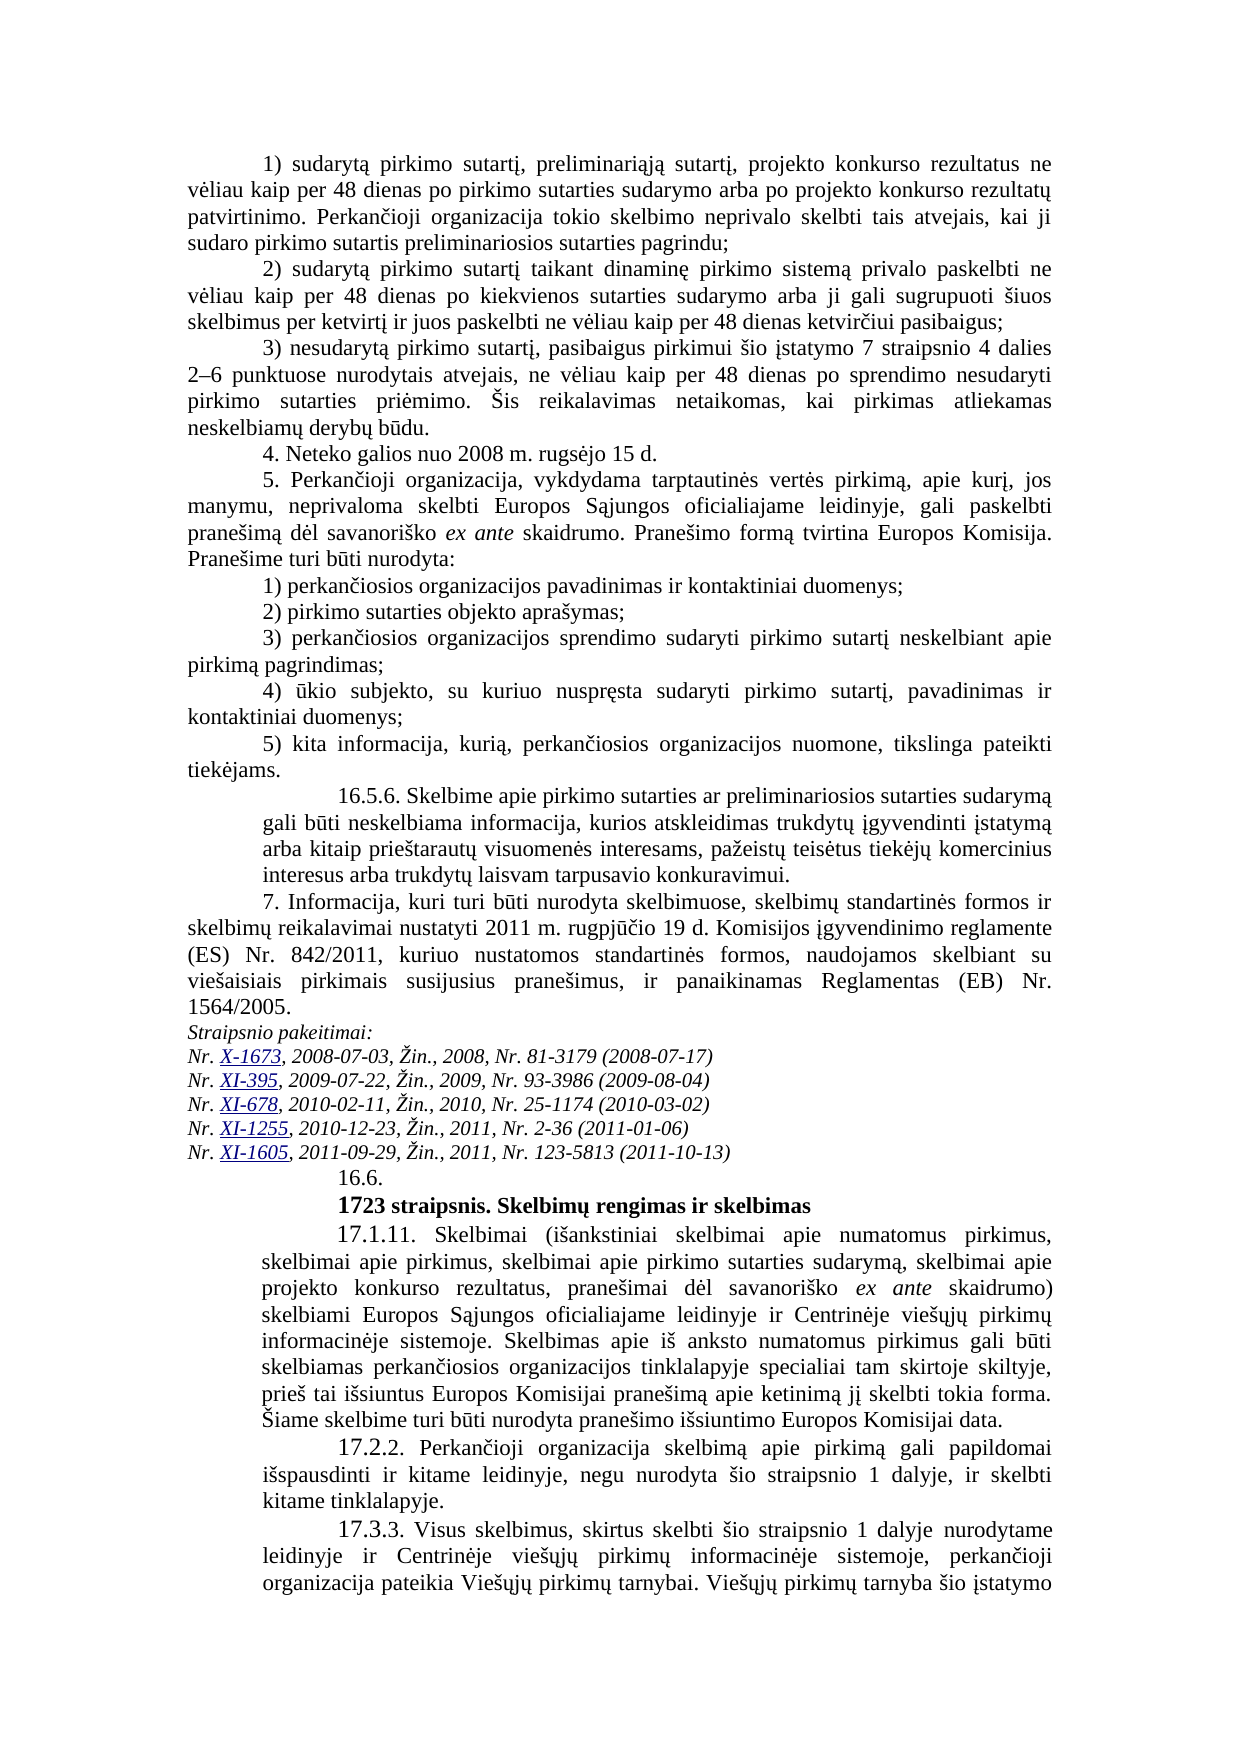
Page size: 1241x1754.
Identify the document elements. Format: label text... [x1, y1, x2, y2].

text Straipsnio pakeitimai: [187, 1020, 1053, 1044]
text 7. Informacija, kuri turi būti nurodyta skelbimuose, skelbimų standartinės formos ir skelbimų reikalavimai nustatyti 2011 m. rugpjūčio 19 d. Komisijos įgyvendinimo reglamente (ES) Nr. 842/2011, kuriuo nustatomos standartinės formos, naudojamos skelbiant su viešaisiais pirkimais susijusius pranešimus, ir panaikinamas Reglamentas (EB) Nr. 1564/2005. [187, 888, 1053, 1020]
subtitle 2. Perkančioji organizacija skelbimą apie pirkimą gali papildomai išspausdinti ir kitame leidinyje, negu nurodyta šio straipsnio 1 dalyje, ir skelbti kitame tinklalapyje. [187, 1432, 1053, 1514]
text 3) nesudarytą pirkimo sutartį, pasibaigus pirkimui šio įstatymo 7 straipsnio 4 dalies 2–6 punktuose nurodytais atvejais, ne vėliau kaip per 48 dienas po sprendimo nesudaryti pirkimo sutarties priėmimo. Šis reikalavimas netaikomas, kai pirkimas atliekamas neskelbiamų derybų būdu. [187, 334, 1053, 440]
subtitle 23 straipsnis. Skelbimų rengimas ir skelbimas [187, 1190, 1053, 1219]
subtitle 1. Skelbimai (išankstiniai skelbimai apie numatomus pirkimus, skelbimai apie pirkimus, skelbimai apie pirkimo sutarties sudarymą, skelbimai apie projekto konkurso rezultatus, pranešimai dėl savanoriško ex ante skaidrumo) skelbiami Europos Sąjungos oficialiajame leidinyje ir Centrinėje viešųjų pirkimų informacinėje sistemoje. Skelbimas apie iš anksto numatomus pirkimus gali būti skelbiamas perkančiosios organizacijos tinklalapyje specialiai tam skirtoje skiltyje, prieš tai išsiuntus Europos Komisijai pranešimą apie ketinimą jį skelbti tokia forma. Šiame skelbime turi būti nurodyta pranešimo išsiuntimo Europos Komisijai data. [187, 1219, 1053, 1432]
text Nr. XI-1605, 2011-09-29, Žin., 2011, Nr. 123-5813 (2011-10-13) [187, 1140, 1053, 1164]
text 2) sudarytą pirkimo sutartį taikant dinaminę pirkimo sistemą privalo paskelbti ne vėliau kaip per 48 dienas po kiekvienos sutarties sudarymo arba ji gali sugrupuoti šiuos skelbimus per ketvirtį ir juos paskelbti ne vėliau kaip per 48 dienas ketvirčiui pasibaigus; [187, 255, 1053, 334]
text Nr. XI-1255, 2010-12-23, Žin., 2011, Nr. 2-36 (2011-01-06) [187, 1116, 1053, 1140]
subtitle 6. Skelbime apie pirkimo sutarties ar preliminariosios sutarties sudarymą gali būti neskelbiama informacija, kurios atskleidimas trukdytų įgyvendinti įstatymą arba kitaip prieštarautų visuomenės interesams, pažeistų teisėtus tiekėjų komercinius interesus arba trukdytų laisvam tarpusavio konkuravimui. [187, 782, 1053, 888]
text 5. Perkančioji organizacija, vykdydama tarptautinės vertės pirkimą, apie kurį, jos manymu, neprivaloma skelbti Europos Sąjungos oficialiajame leidinyje, gali paskelbti pranešimą dėl savanoriško ex ante skaidrumo. Pranešimo formą tvirtina Europos Komisija. Pranešime turi būti nurodyta: [187, 466, 1053, 572]
text Nr. X-1673, 2008-07-03, Žin., 2008, Nr. 81-3179 (2008-07-17) [187, 1044, 1053, 1068]
text Nr. XI-678, 2010-02-11, Žin., 2010, Nr. 25-1174 (2010-03-02) [187, 1092, 1053, 1116]
list 1) perkančiosios organizacijos pavadinimas ir kontaktiniai duomenys; [187, 572, 1053, 598]
list 4) ūkio subjekto, su kuriuo nuspręsta sudaryti pirkimo sutartį, pavadinimas ir kontaktiniai duomenys; [187, 677, 1053, 730]
text 1) sudarytą pirkimo sutartį, preliminariąją sutartį, projekto konkurso rezultatus ne vėliau kaip per 48 dienas po pirkimo sutarties sudarymo arba po projekto konkurso rezultatų patvirtinimo. Perkančioji organizacija tokio skelbimo neprivalo skelbti tais atvejais, kai ji sudaro pirkimo sutartis preliminariosios sutarties pagrindu; [187, 150, 1053, 255]
text Nr. XI-395, 2009-07-22, Žin., 2009, Nr. 93-3986 (2009-08-04) [187, 1068, 1053, 1092]
text 4. Neteko galios nuo 2008 m. rugsėjo 15 d. [187, 440, 1053, 466]
subtitle 3. Visus skelbimus, skirtus skelbti šio straipsnio 1 dalyje nurodytame leidinyje ir Centrinėje viešųjų pirkimų informacinėje sistemoje, perkančioji organizacija pateikia Viešųjų pirkimų tarnybai. Viešųjų pirkimų tarnyba šio įstatymo [187, 1514, 1053, 1595]
list 3) perkančiosios organizacijos sprendimo sudaryti pirkimo sutartį neskelbiant apie pirkimą pagrindimas; [187, 624, 1053, 677]
list 2) pirkimo sutarties objekto aprašymas; [187, 598, 1053, 624]
text 5) kita informacija, kurią, perkančiosios organizacijos nuomone, tikslinga pateikti tiekėjams. [187, 730, 1053, 782]
